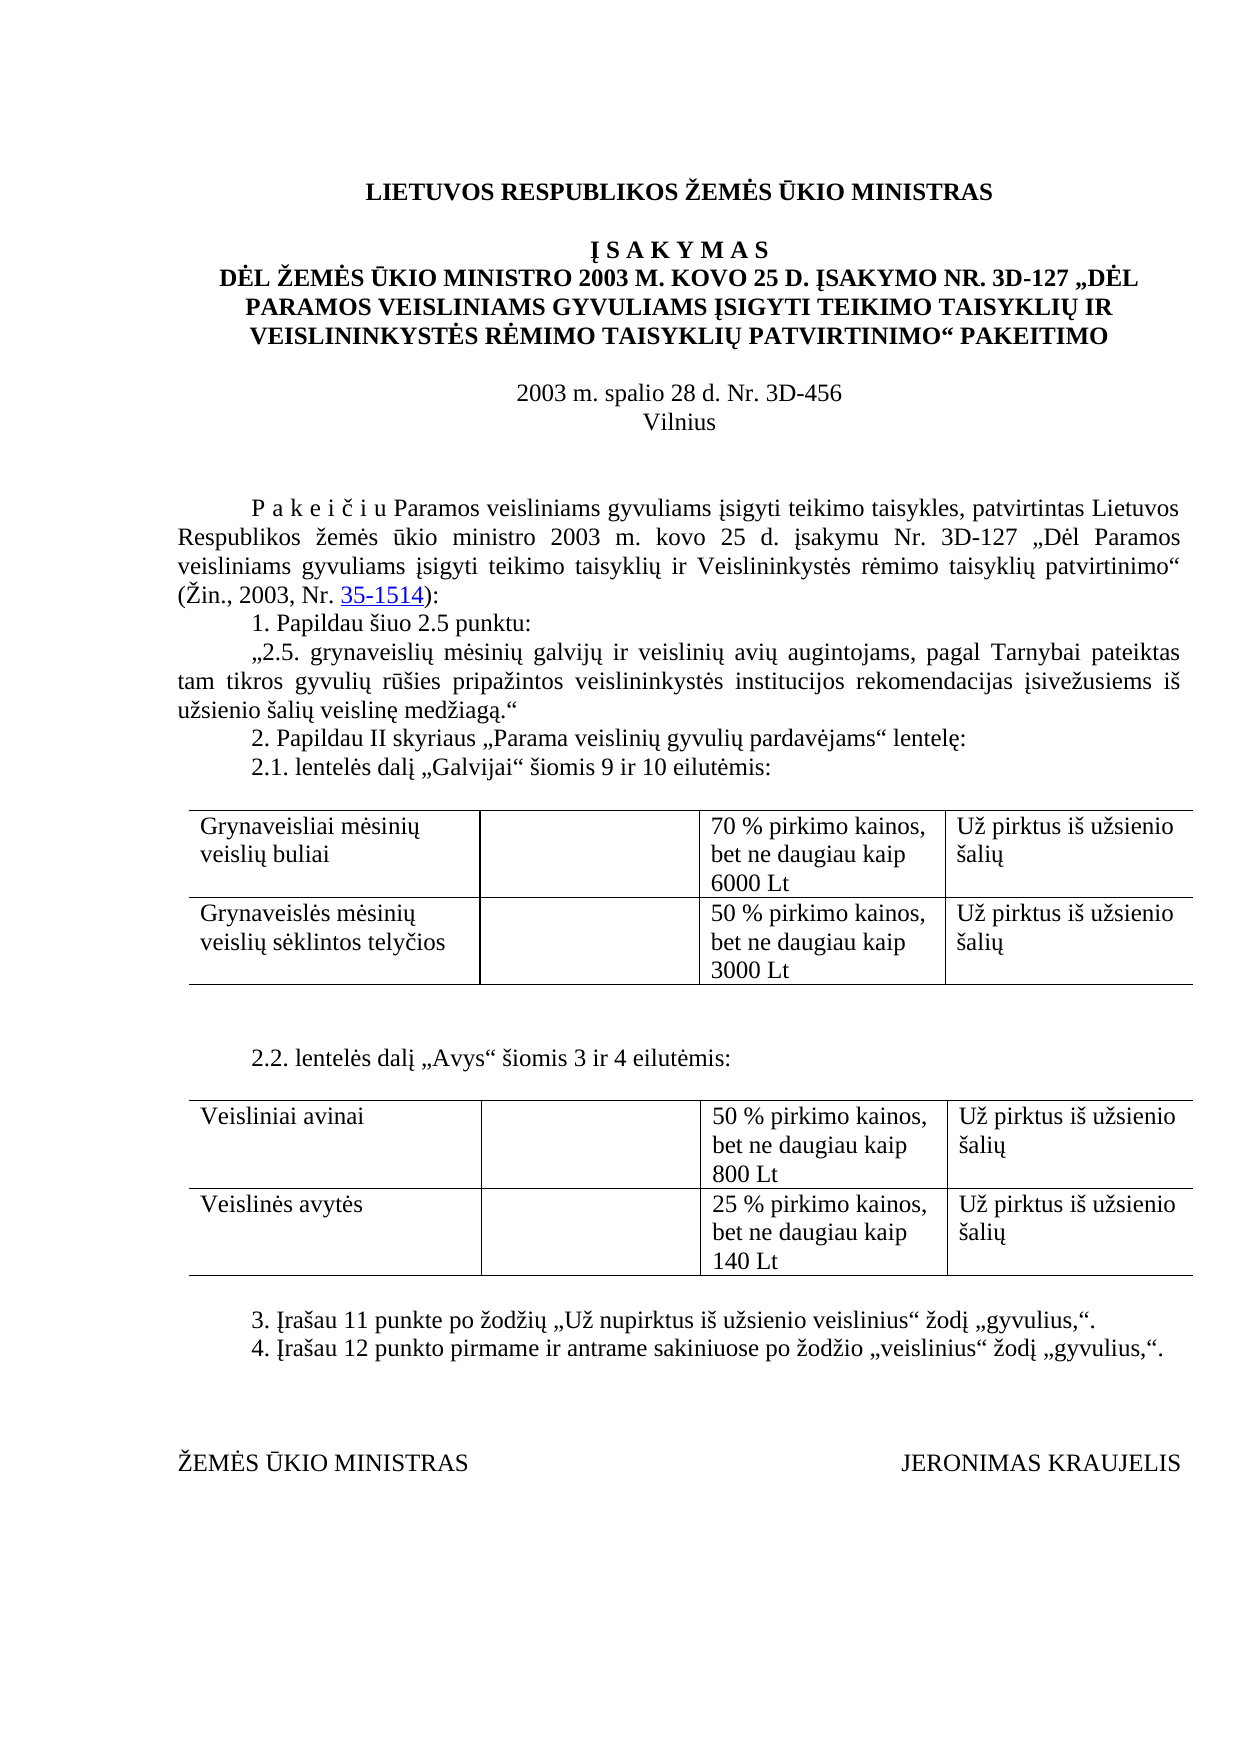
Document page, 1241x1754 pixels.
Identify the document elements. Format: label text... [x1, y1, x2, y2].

text 3. Įrašau 11 punkte po žodžių „Už nupirktus iš užsienio veislinius“ žodį „gyvulius,“. [177, 1305, 1181, 1333]
table_cell Už pirktus iš užsienio šalių [946, 898, 1192, 984]
table_header [481, 811, 699, 897]
text P a k e i č i u Paramos veisliniams gyvuliams įsigyti teikimo taisykles, patvirtintas Lietuvos Respublikos žemės ūkio ministro 2003 m. kovo 25 d. įsakymu Nr. 3D-127 „Dėl Paramos veisliniams gyvuliams įsigyti teikimo taisyklių ir Veislininkystės rėmimo taisyklių patvirtinimo“ (Žin., 2003, Nr. 35-1514): [177, 493, 1181, 608]
table_cell 25 % pirkimo kainos, bet ne daugiau kaip 140 Lt [701, 1189, 947, 1275]
table_cell [482, 1189, 700, 1275]
text „2.5. grynaveislių mėsinių galvijų ir veislinių avių augintojams, pagal Tarnybai pateiktas tam tikros gyvulių rūšies pripažintos veislininkystės institucijos rekomendacijas įsivežusiems iš užsienio šalių veislinę medžiagą.“ [177, 637, 1181, 723]
table_header Veisliniai avinai [189, 1101, 481, 1188]
text 2.2. lentelės dalį „Avys“ šiomis 3 ir 4 eilutėmis: [177, 1043, 1181, 1072]
table_cell Veislinės avytės [189, 1189, 481, 1275]
text Vilnius [177, 407, 1181, 436]
table_header 50 % pirkimo kainos, bet ne daugiau kaip 800 Lt [701, 1101, 947, 1188]
table_cell Už pirktus iš užsienio šalių [948, 1189, 1192, 1275]
text 2.1. lentelės dalį „Galvijai“ šiomis 9 ir 10 eilutėmis: [177, 752, 1181, 781]
table_header 70 % pirkimo kainos, bet ne daugiau kaip 6000 Lt [700, 811, 945, 897]
table_cell [481, 898, 699, 984]
text 2003 m. spalio 28 d. Nr. 3D-456 [177, 378, 1181, 407]
text Į S A K Y M A S [177, 235, 1181, 263]
table_header Už pirktus iš užsienio šalių [948, 1101, 1192, 1188]
text 1. Papildau šiuo 2.5 punktu: [177, 608, 1181, 637]
table_header [482, 1101, 700, 1188]
text LIETUVOS RESPUBLIKOS ŽEMĖS ŪKIO MINISTRAS [177, 177, 1181, 206]
text ŽEMĖS ŪKIO MINISTRAS JERONIMAS KRAUJELIS [177, 1448, 1181, 1477]
table_cell Grynaveislės mėsinių veislių sėklintos telyčios [189, 898, 479, 984]
table_header Už pirktus iš užsienio šalių [946, 811, 1192, 897]
table_cell 50 % pirkimo kainos, bet ne daugiau kaip 3000 Lt [700, 898, 945, 984]
text DĖL ŽEMĖS ŪKIO MINISTRO 2003 M. KOVO 25 D. ĮSAKYMO NR. 3D-127 „DĖL PARAMOS VEISLINIAMS GYVULIAMS ĮSIGYTI TEIKIMO TAISYKLIŲ IR VEISLININKYSTĖS RĖMIMO TAISYKLIŲ PATVIRTINIMO“ PAKEITIMO [177, 263, 1181, 350]
text 4. Įrašau 12 punkto pirmame ir antrame sakiniuose po žodžio „veislinius“ žodį „gyvulius,“. [177, 1333, 1181, 1362]
table_header Grynaveisliai mėsinių veislių buliai [189, 811, 479, 897]
text 2. Papildau II skyriaus „Parama veislinių gyvulių pardavėjams“ lentelę: [177, 723, 1181, 752]
